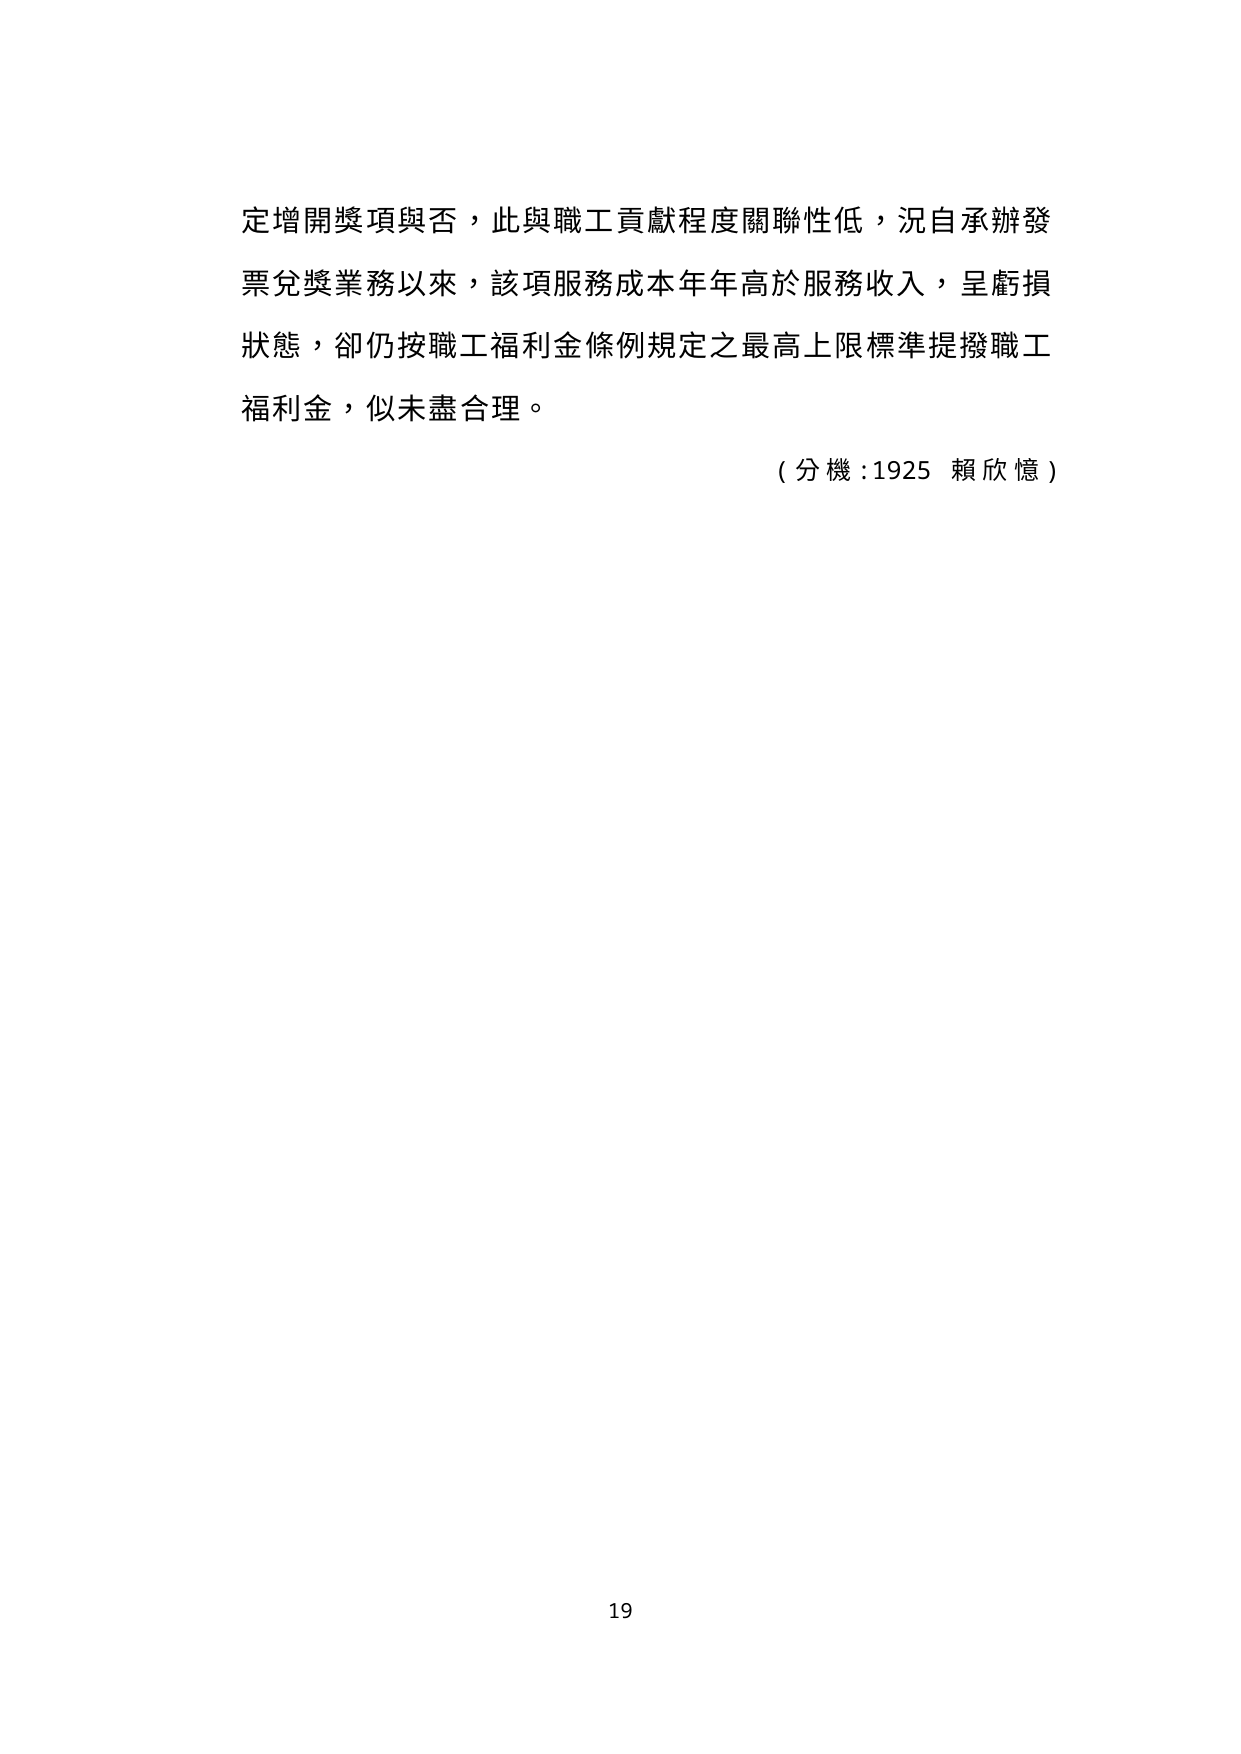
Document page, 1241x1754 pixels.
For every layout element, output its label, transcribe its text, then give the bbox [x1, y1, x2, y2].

text (分機:1925 賴欣憶) [236, 427, 1063, 490]
text 定增開獎項與否，此與職工貢獻程度關聯性低，況自承辦發票兌獎業務以來，該項服務成本年年高於服務收入，呈虧損狀態，卻仍按職工福利金條例規定之最高上限標準提撥職工福利金，似未盡合理。 [236, 177, 1063, 427]
